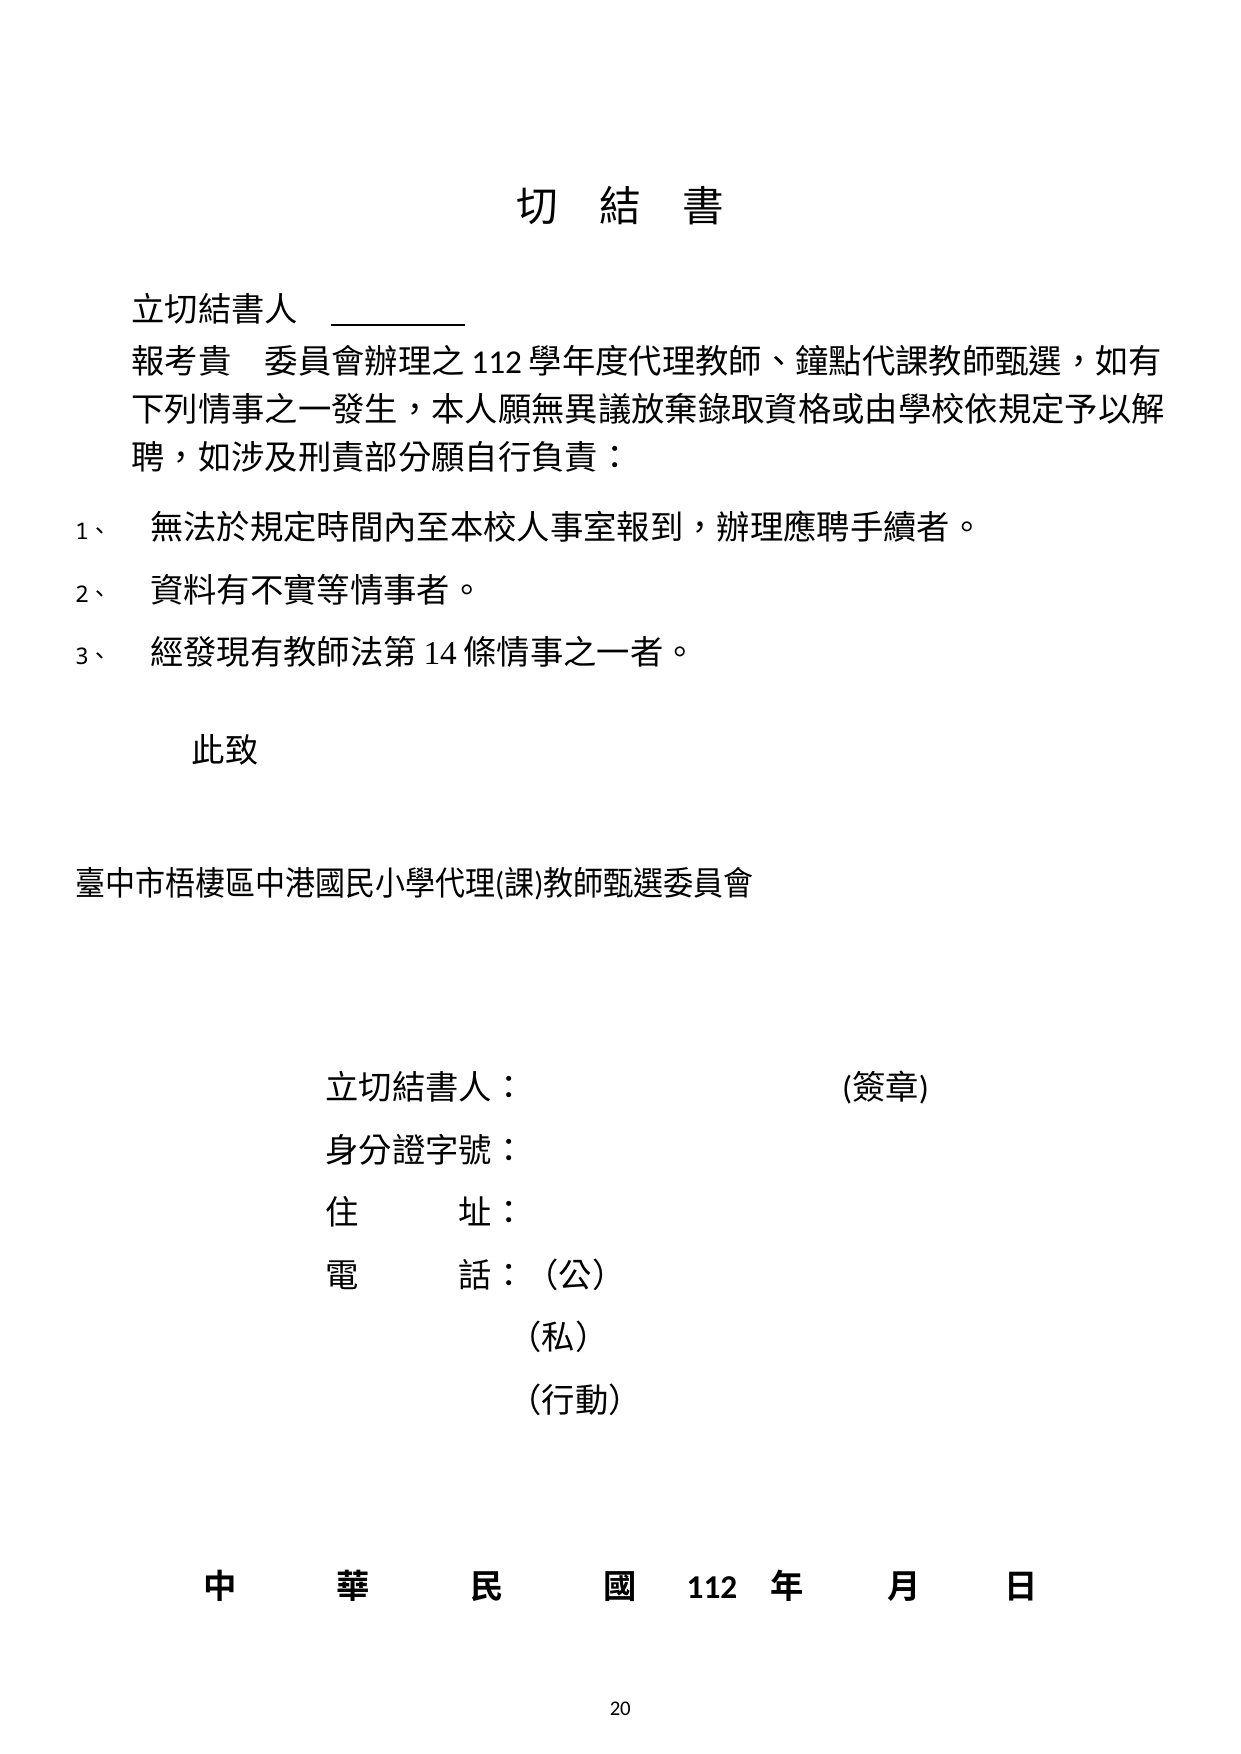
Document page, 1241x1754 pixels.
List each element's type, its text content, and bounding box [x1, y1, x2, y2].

text （私） [75, 1311, 1165, 1359]
text 身分證字號： [325, 1123, 1165, 1172]
text （行動） [75, 1374, 1165, 1422]
text 中 華 民 國 112 年 月 日 [75, 1542, 1165, 1605]
text 住 址： [325, 1186, 1165, 1234]
text 此致 [75, 724, 1165, 772]
list 經發現有教師法第14條情事之一者。 [75, 608, 1165, 671]
list 無法於規定時間內至本校人事室報到，辦理應聘手續者。 [75, 483, 1165, 546]
list 資料有不實等情事者。 [75, 546, 1165, 608]
text 立切結書人： (簽章) [325, 1061, 1165, 1109]
text 臺中市梧棲區中港國民小學代理(課)教師甄選委員會 [75, 839, 1165, 902]
text 立切結書人 [131, 282, 1165, 331]
text 電 話：（公） [325, 1248, 1165, 1297]
text 報考貴 委員會辦理之112學年度代理教師、鐘點代課教師甄選，如有下列情事之一發生，本人願無異議放棄錄取資格或由學校依規定予以解聘，如涉及刑責部分願自行負責： [131, 335, 1165, 479]
text 切 結 書 [75, 173, 1165, 233]
